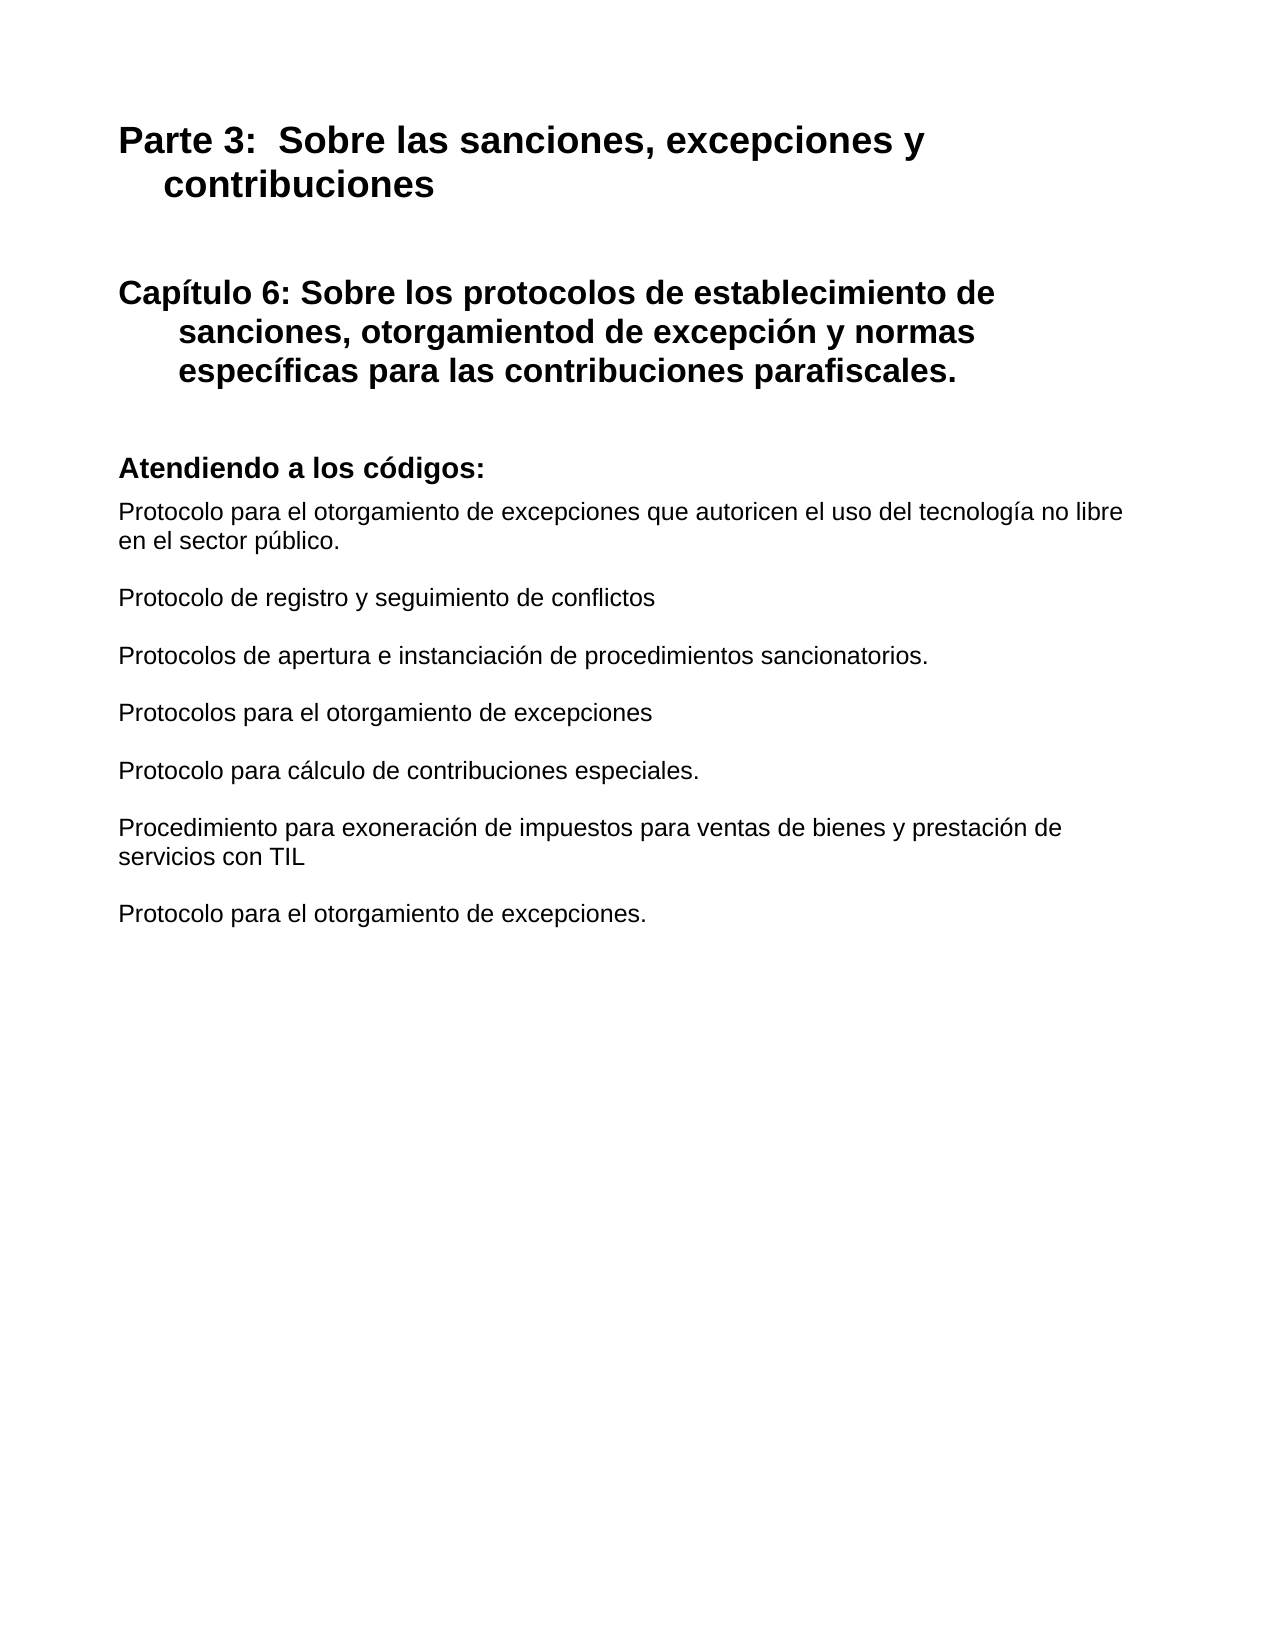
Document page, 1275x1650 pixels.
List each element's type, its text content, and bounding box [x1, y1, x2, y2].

subtitle Parte 3: Sobre las sanciones, excepciones y contribuciones [118, 118, 1157, 205]
subtitle Atendiendo a los códigos: [118, 451, 1157, 484]
text Protocolo para el otorgamiento de excepciones. [118, 899, 1157, 928]
subtitle Capítulo 6: Sobre los protocolos de establecimiento de sanciones, otorgamientod de excepción y normas específicas para las contribuciones parafiscales. [118, 273, 1157, 389]
text Procedimiento para exoneración de impuestos para ventas de bienes y prestación de servicios con TIL [118, 813, 1157, 871]
text Protocolo de registro y seguimiento de conflictos [118, 583, 1157, 612]
text Protocolo para el otorgamiento de excepciones que autoricen el uso del tecnología no libre en el sector público. [118, 497, 1157, 554]
text Protocolo para cálculo de contribuciones especiales. [118, 756, 1157, 784]
text Protocolos de apertura e instanciación de procedimientos sancionatorios. [118, 641, 1157, 669]
text Protocolos para el otorgamiento de excepciones [118, 698, 1157, 727]
